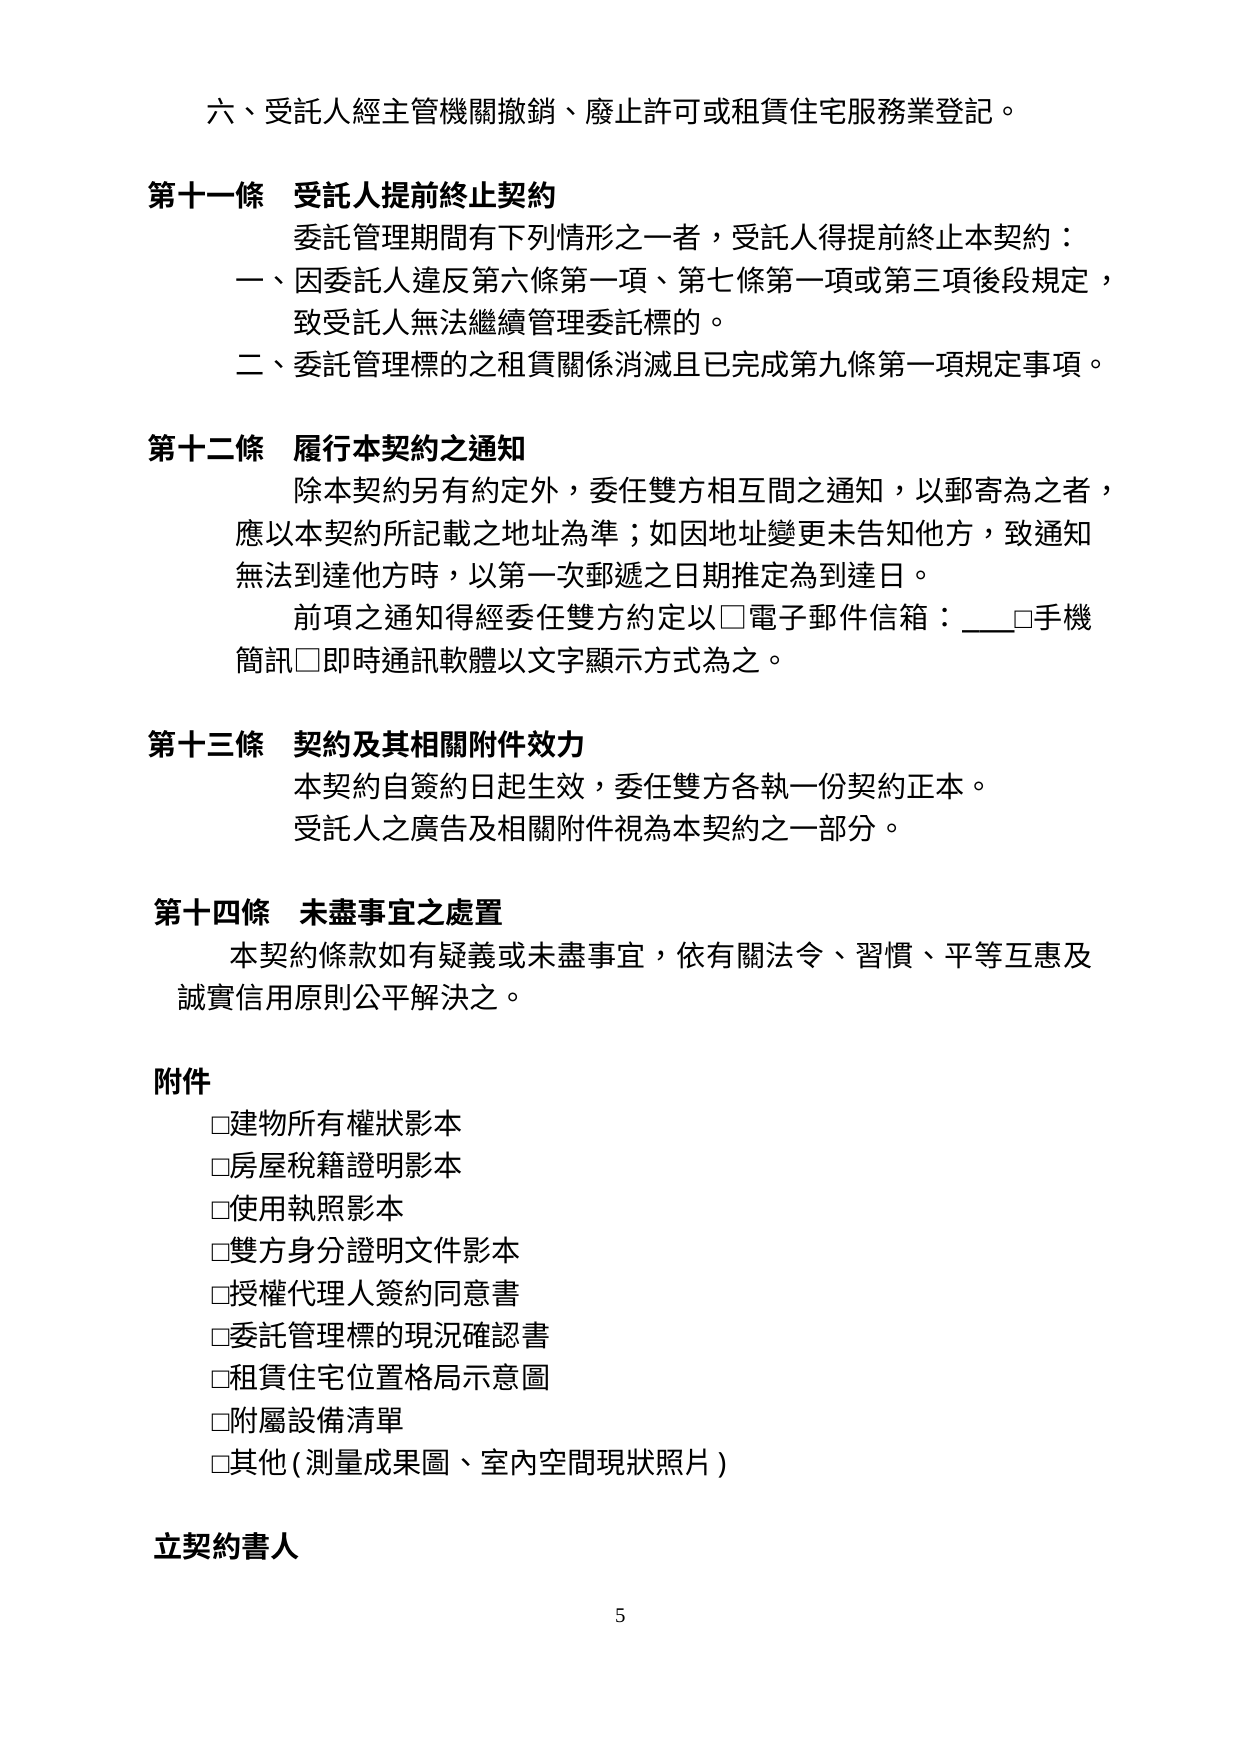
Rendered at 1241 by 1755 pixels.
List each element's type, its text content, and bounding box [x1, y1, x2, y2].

text □授權代理人簽約同意書 [177, 1270, 1093, 1313]
text 第十三條 契約及其相關附件效力 [148, 721, 1093, 763]
text 第十二條 履行本契約之通知 [148, 426, 1093, 468]
text 一、因委託人違反第六條第一項、第七條第一項或第三項後段規定，致受託人無法繼續管理委託標的。 [235, 257, 1093, 342]
text 本契約條款如有疑義或未盡事宜，依有關法令、習慣、平等互惠及誠實信用原則公平解決之。 [177, 932, 1093, 1017]
text □其他(測量成果圖、室內空間現狀照片) [177, 1440, 1093, 1482]
text 第十四條 未盡事宜之處置 [146, 890, 1093, 932]
text □建物所有權狀影本 [177, 1101, 1093, 1143]
text □附屬設備清單 [177, 1397, 1093, 1440]
text 六、受託人經主管機關撤銷、廢止許可或租賃住宅服務業登記。 [206, 89, 1093, 131]
text 第十一條 受託人提前終止契約 [148, 173, 1093, 215]
text 前項之通知得經委任雙方約定以□電子郵件信箱：___□手機簡訊□即時通訊軟體以文字顯示方式為之。 [235, 595, 1093, 679]
text □租賃住宅位置格局示意圖 [177, 1355, 1093, 1397]
text 本契約自簽約日起生效，委任雙方各執一份契約正本。 [235, 763, 1093, 806]
text 除本契約另有約定外，委任雙方相互間之通知，以郵寄為之者，應以本契約所記載之地址為準；如因地址變更未告知他方，致通知無法到達他方時，以第一次郵遞之日期推定為到達日。 [235, 468, 1093, 595]
text 二、委託管理標的之租賃關係消滅且已完成第九條第一項規定事項。 [235, 342, 1093, 384]
text 立契約書人 [146, 1524, 1093, 1566]
text □雙方身分證明文件影本 [177, 1228, 1093, 1270]
text □委託管理標的現況確認書 [177, 1313, 1093, 1355]
text 受託人之廣告及相關附件視為本契約之一部分。 [235, 806, 1093, 848]
text □使用執照影本 [177, 1185, 1093, 1228]
text 委託管理期間有下列情形之一者，受託人得提前終止本契約： [235, 215, 1093, 257]
text 附件 [146, 1058, 1093, 1101]
text □房屋稅籍證明影本 [177, 1143, 1093, 1185]
